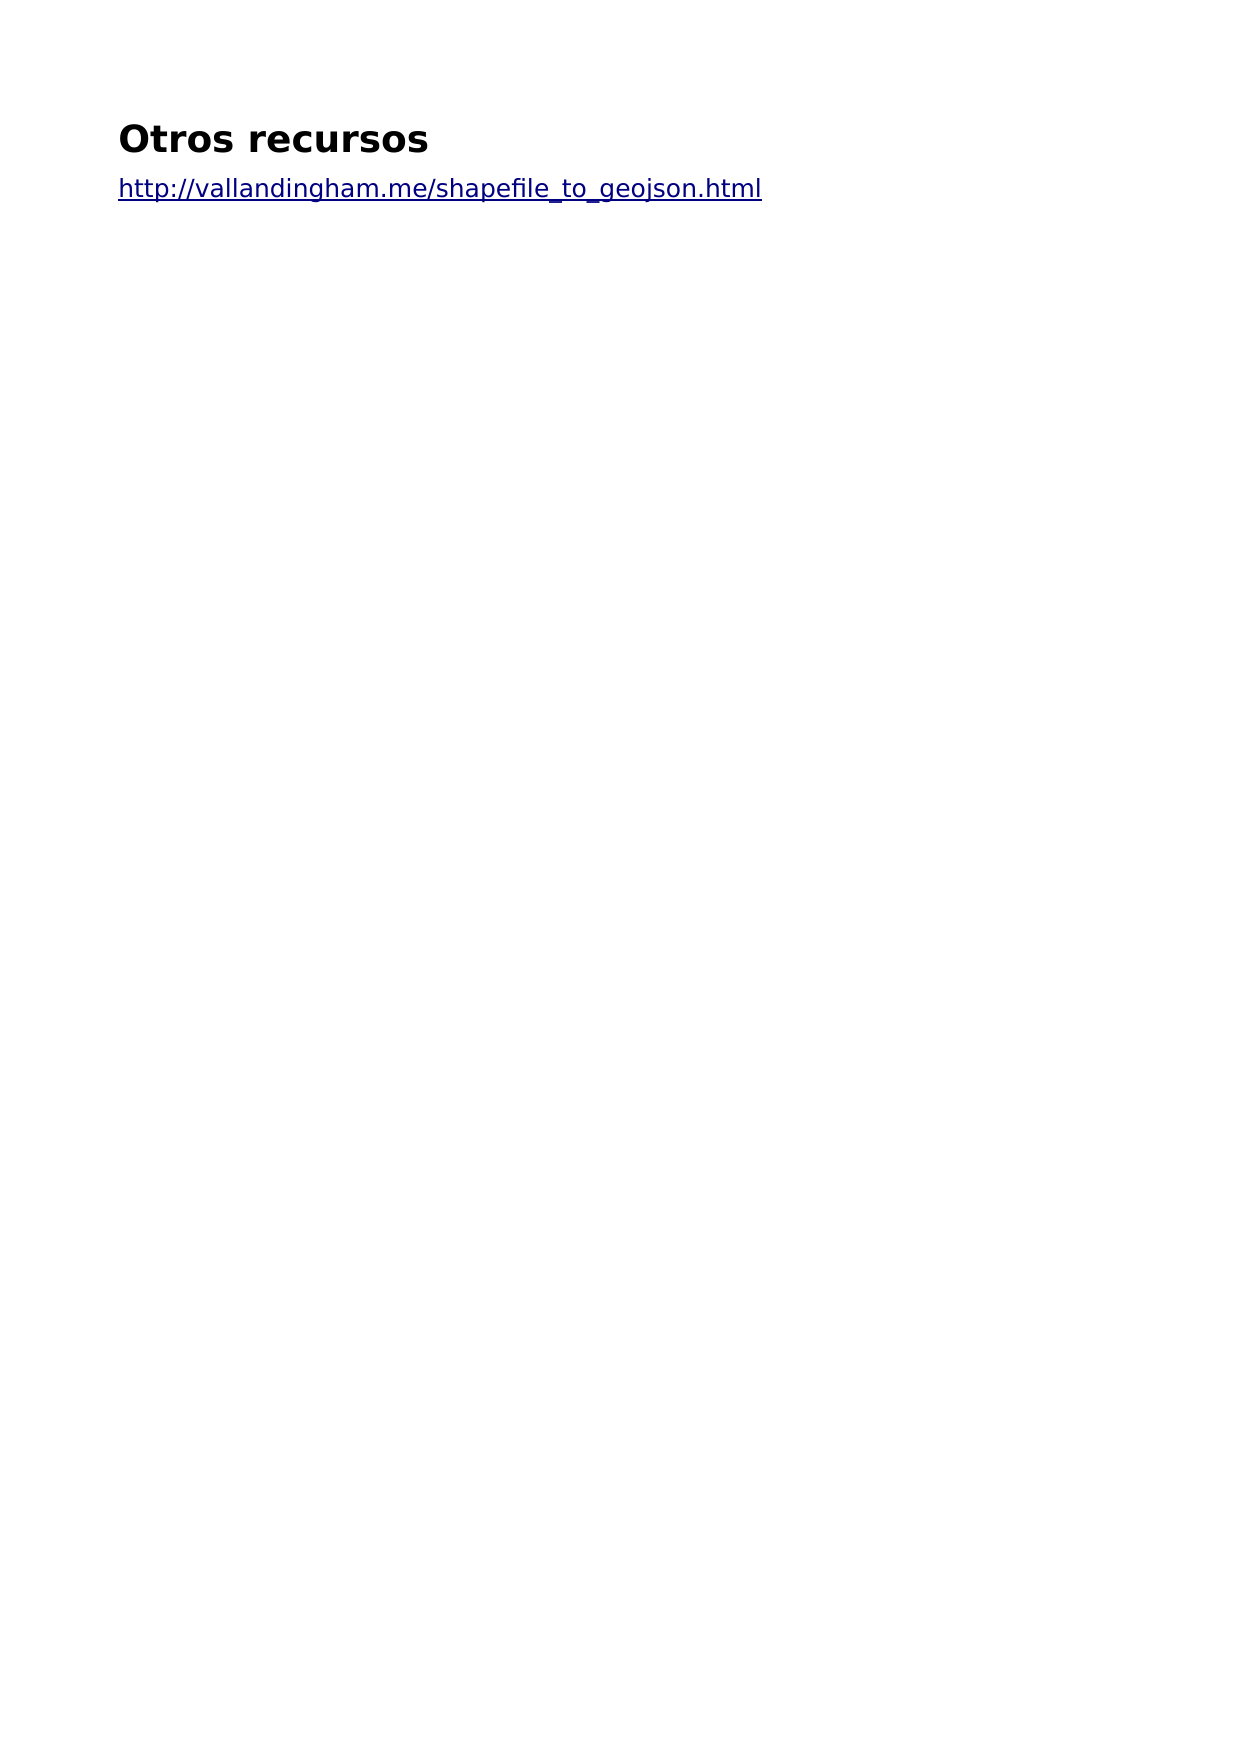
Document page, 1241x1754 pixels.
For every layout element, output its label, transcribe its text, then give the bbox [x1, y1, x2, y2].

text http://vallandingham.me/shapefile_to_geojson.html [118, 174, 1122, 203]
subtitle Otros recursos [118, 118, 1122, 162]
